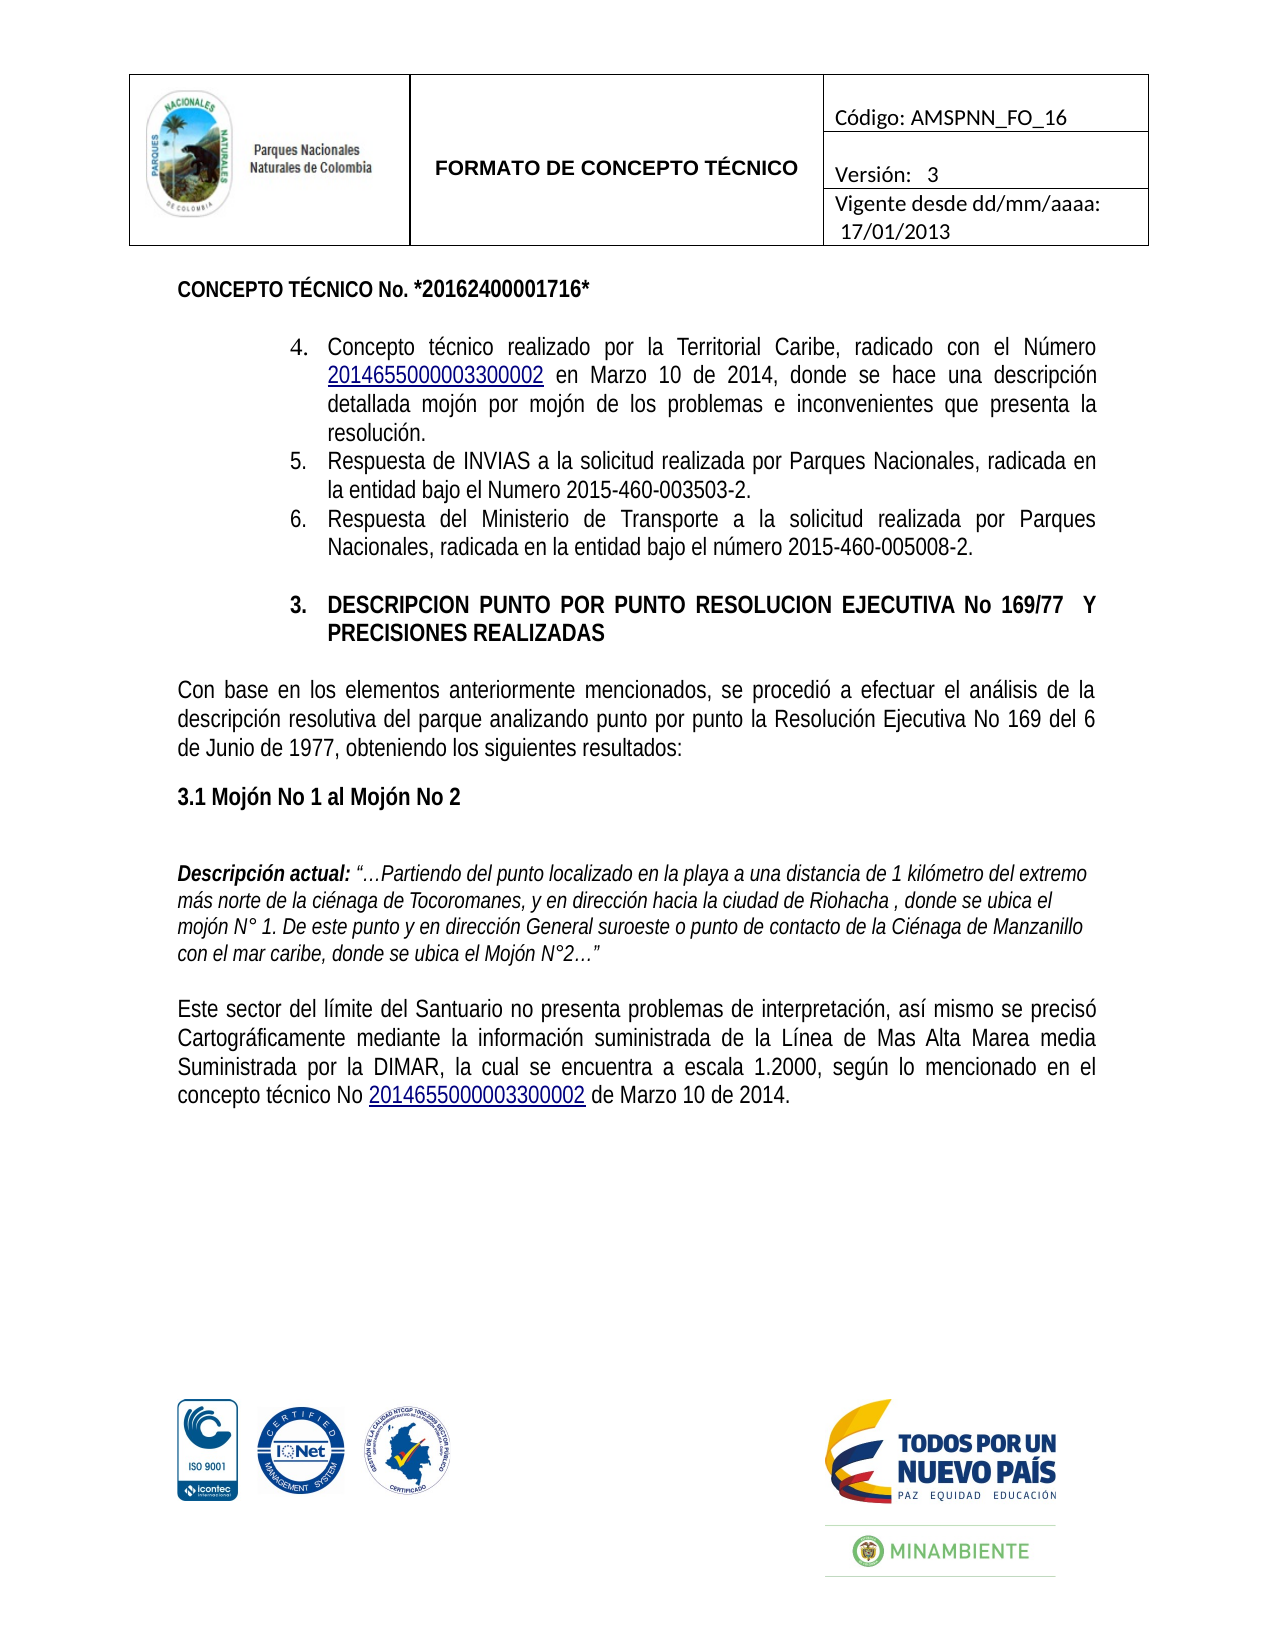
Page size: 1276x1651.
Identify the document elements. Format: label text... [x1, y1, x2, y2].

list Este sector del límite del Santuario no presenta problemas de interpretación, así mismo se precisó Cartográficamente mediante la información suministrada de la Línea de Mas Alta Marea media Suministrada por la DIMAR, la cual se encuentra a escala 1.2000, según lo mencionado en el concepto técnico No 2014655000003300002 de Marzo 10 de 2014. [177, 994, 1098, 1109]
text Con base en los elementos anteriormente mencionados, se procedió a efectuar el análisis de la descripción resolutiva del parque analizando punto por punto la Resolución Ejecutiva No 169 del 6 de Junio de 1977, obteniendo los siguientes resultados: [177, 676, 1098, 761]
list DESCRIPCION PUNTO POR PUNTO RESOLUCION EJECUTIVA No 169/77 Y PRECISIONES REALIZADAS [290, 589, 1098, 647]
list Descripción actual: “…Partiendo del punto localizado en la playa a una distancia de 1 kilómetro del extremo más norte de la ciénaga de Tocoromanes, y en dirección hacia la ciudad de Riohacha , donde se ubica el mojón N° 1. De este punto y en dirección General suroeste o punto de contacto de la Ciénaga de Manzanillo con el mar caribe, donde se ubica el Mojón N°2…” [177, 860, 1098, 966]
list Respuesta de INVIAS a la solicitud realizada por Parques Nacionales, radicada en la entidad bajo el Numero 2015-460-003503-2. [290, 446, 1098, 504]
subtitle 3.1 Mojón No 1 al Mojón No 2 [177, 782, 1098, 811]
list Respuesta del Ministerio de Transporte a la solicitud realizada por Parques Nacionales, radicada en la entidad bajo el número 2015-460-005008-2. [290, 504, 1098, 561]
list Concepto técnico realizado por la Territorial Caribe, radicado con el Número 2014655000003300002 en Marzo 10 de 2014, donde se hace una descripción detallada mojón por mojón de los problemas e inconvenientes que presenta la resolución. [290, 332, 1098, 446]
